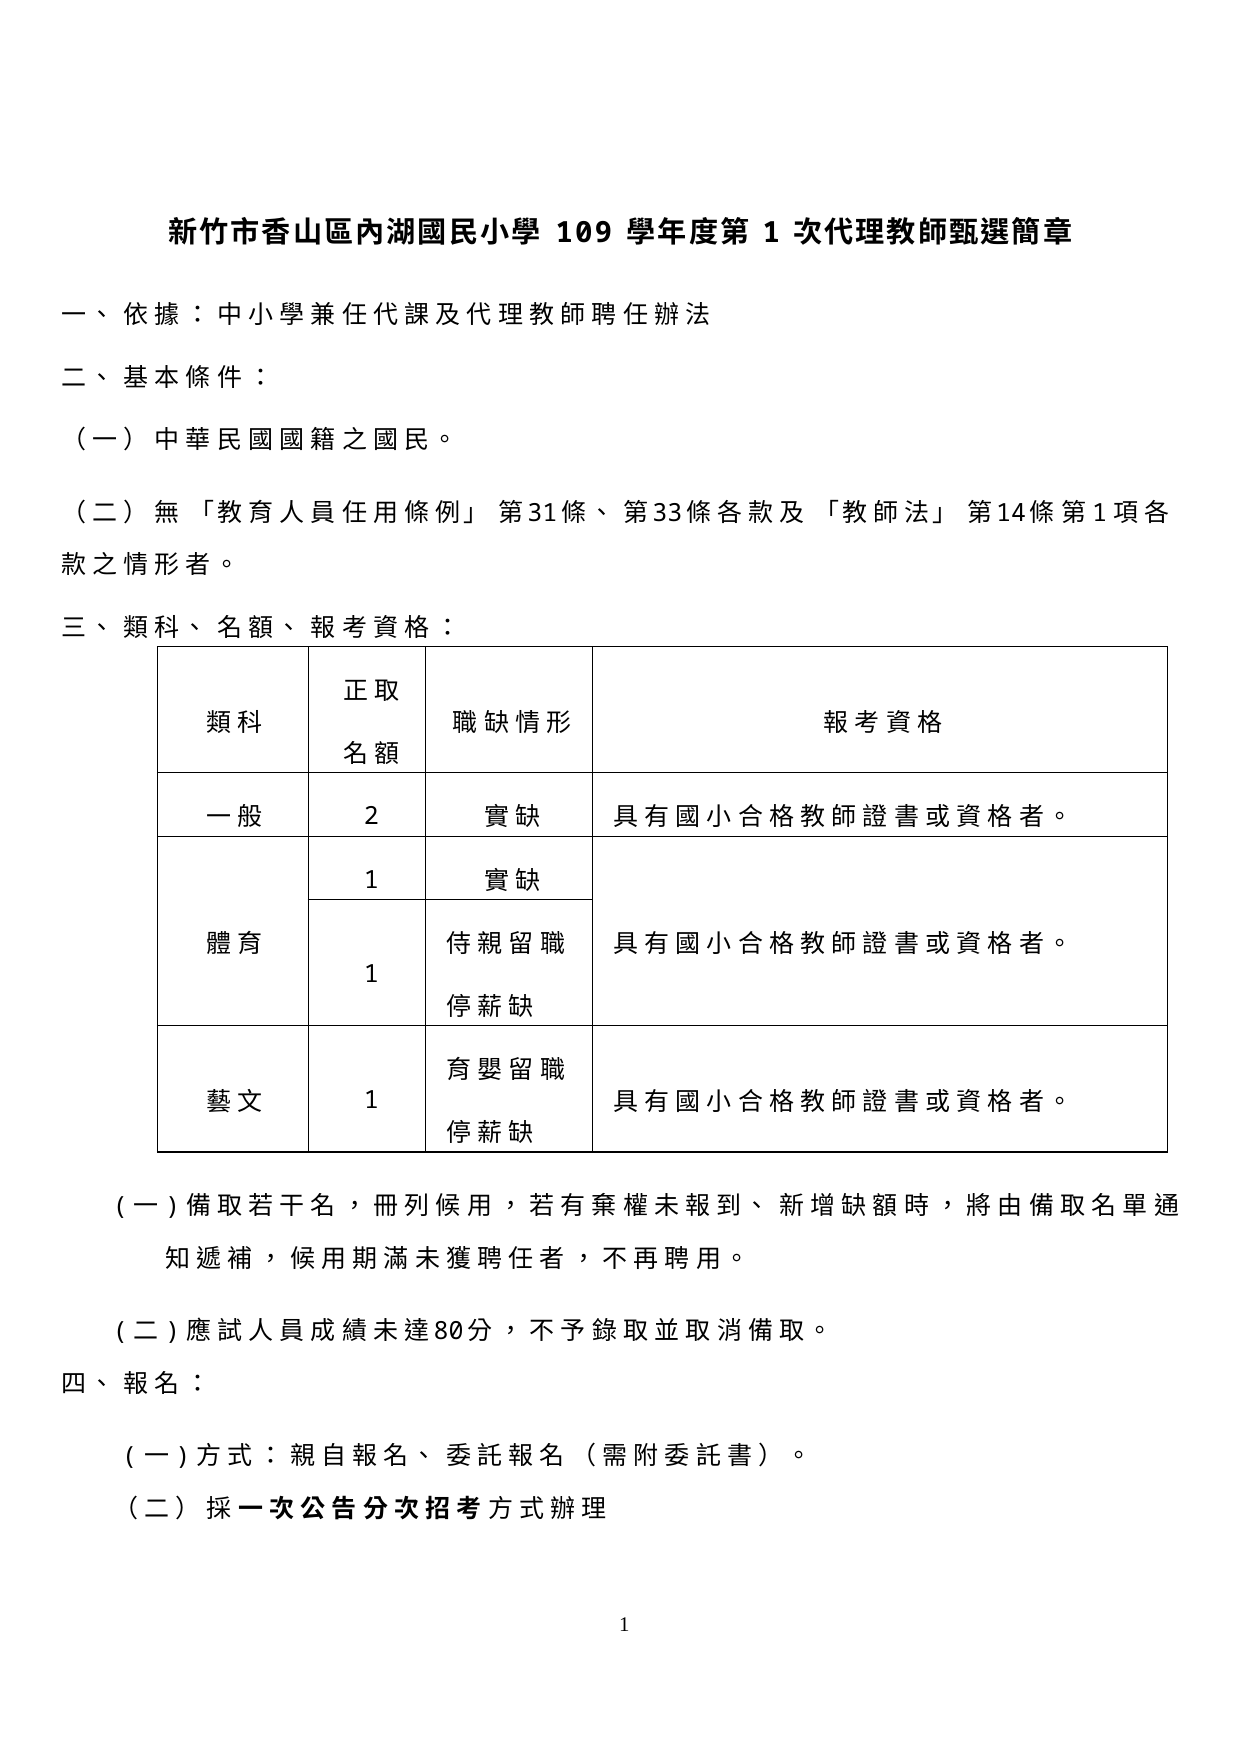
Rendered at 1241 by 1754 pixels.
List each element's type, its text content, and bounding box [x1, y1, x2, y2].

text 四、報名： [58, 1340, 1183, 1402]
table_cell 2 [309, 773, 425, 836]
table_cell 1 [309, 1026, 425, 1151]
text （二）採一次公告分次招考方式辦理 [58, 1465, 1183, 1527]
text （二）無「教育人員任用條例」第31條、第33條各款及「教師法」第14條第1項各款之情形者。 [58, 459, 1183, 584]
table_cell 侍親留職停薪缺 [426, 900, 592, 1025]
text (二)應試人員成績未達80分，不予錄取並取消備取。 [58, 1277, 1183, 1340]
table_cell 1 [309, 837, 425, 899]
table_header 類科 [158, 647, 308, 772]
table_header 正取 名額 [309, 647, 425, 772]
table_cell 育嬰留職停薪缺 [426, 1026, 592, 1151]
text 一、依據：中小學兼任代課及代理教師聘任辦法 [58, 271, 1183, 334]
text (一)方式：親自報名、委託報名（需附委託書）。 [58, 1402, 1183, 1465]
table_header 報考資格 [593, 647, 1167, 772]
table_cell 具有國小合格教師證書或資格者。 [593, 773, 1167, 836]
text 二、基本條件： [58, 334, 1183, 396]
table_cell 具有國小合格教師證書或資格者。 [593, 837, 1167, 1025]
table_cell 具有國小合格教師證書或資格者。 [593, 1026, 1167, 1151]
table_cell 藝文 [158, 1026, 308, 1151]
text （一）中華民國國籍之國民。 [58, 396, 1183, 459]
table_cell 體育 [158, 837, 308, 1025]
table_cell 1 [309, 900, 425, 1025]
text (一)備取若干名，冊列候用，若有棄權未報到、新增缺額時，將由備取名單通知遞補，候用期滿未獲聘任者，不再聘用。 [104, 1152, 1183, 1277]
table_cell 實缺 [426, 837, 592, 899]
table_header 職缺情形 [426, 647, 592, 772]
table_cell 實缺 [426, 773, 592, 836]
text 新竹市香山區內湖國民小學109學年度第1次代理教師甄選簡章 [58, 146, 1183, 271]
table_cell 一般 [158, 773, 308, 836]
text 三、類科、名額、報考資格： [58, 584, 1183, 646]
